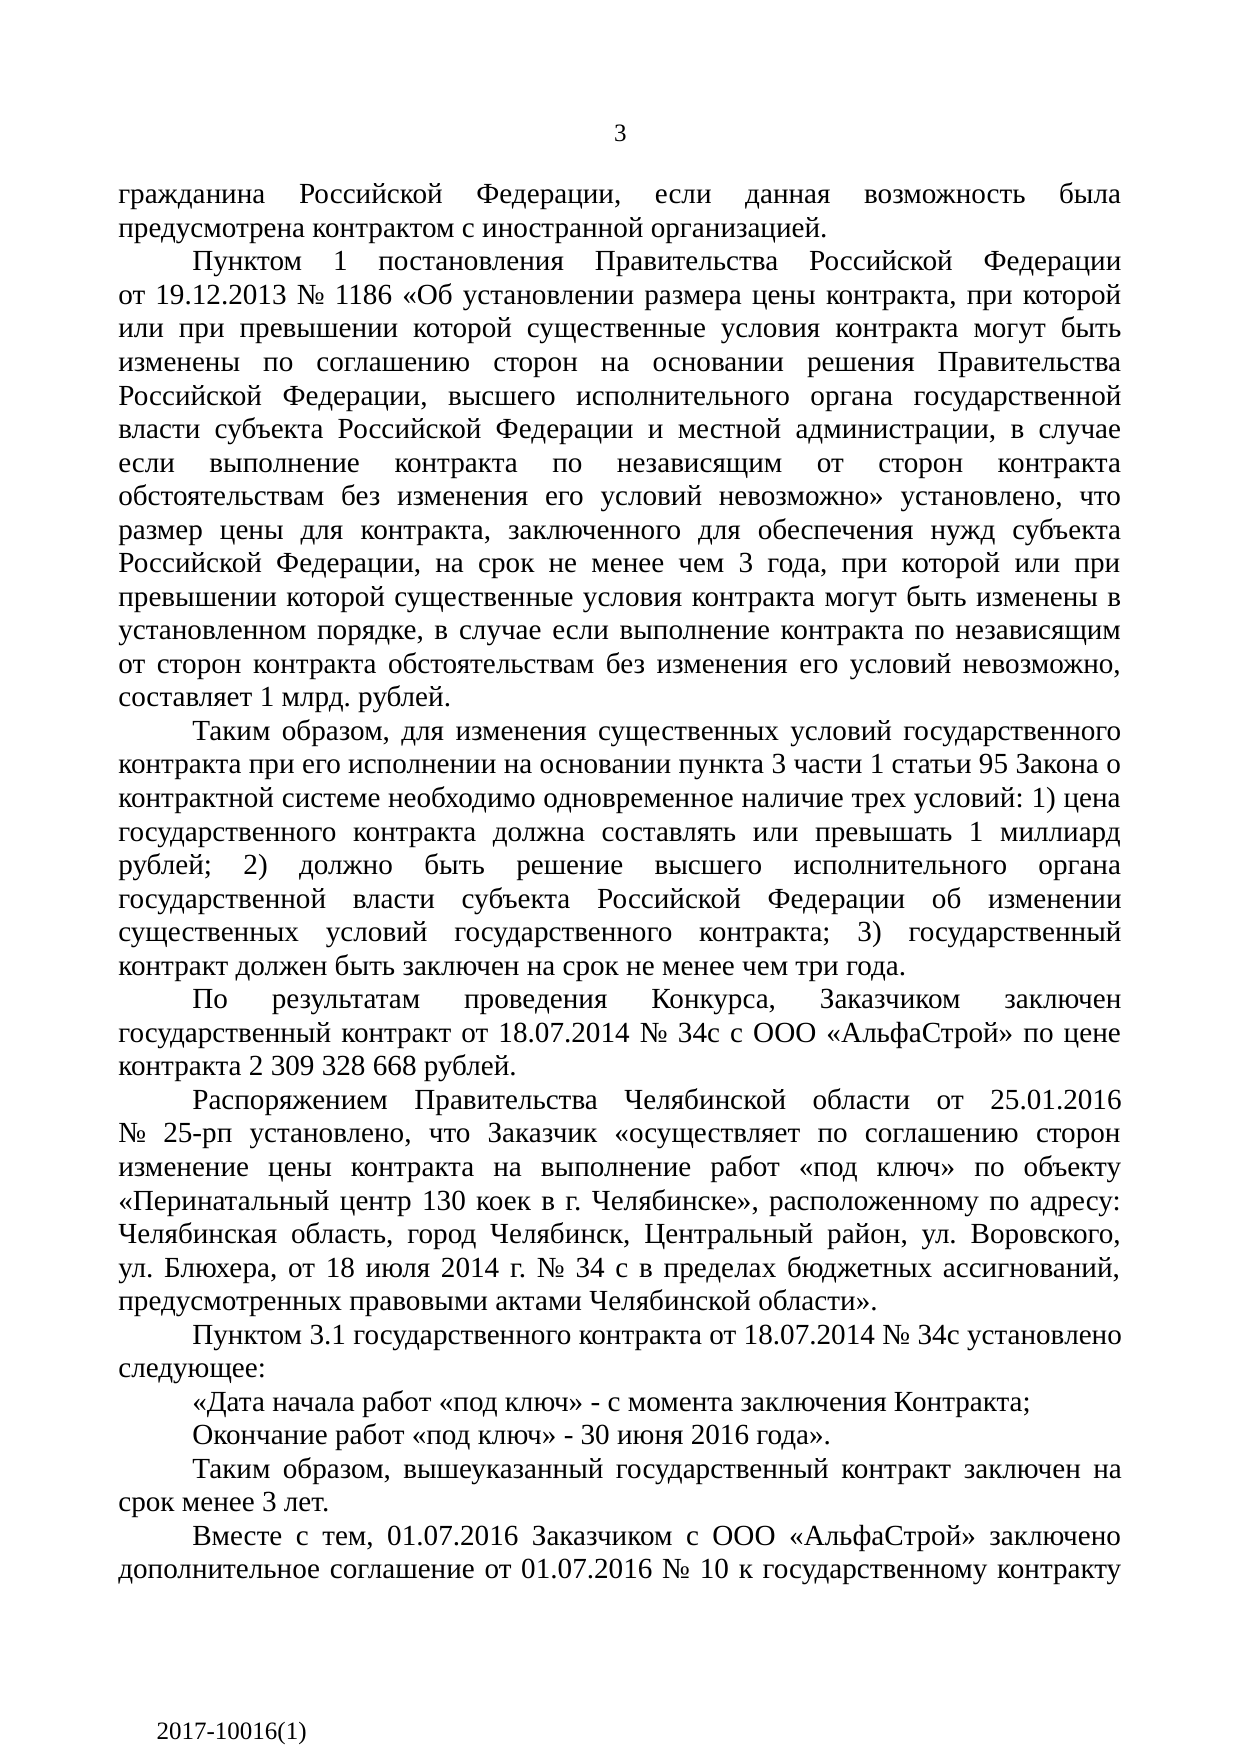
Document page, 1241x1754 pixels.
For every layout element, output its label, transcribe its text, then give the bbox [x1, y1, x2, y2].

text «Дата начала работ «под ключ» - с момента заключения Контракта; [118, 1384, 1122, 1417]
text Таким образом, вышеуказанный государственный контракт заключен на срок менее 3 лет. [118, 1451, 1122, 1518]
text Пунктом 1 постановления Правительства Российской Федерации от 19.12.2013 № 1186 «Об установлении размера цены контракта, при которой или при превышении которой существенные условия контракта могут быть изменены по соглашению сторон на основании решения Правительства Российской Федерации, высшего исполнительного органа государственной власти субъекта Российской Федерации и местной администрации, в случае если выполнение контракта по независящим от сторон контракта обстоятельствам без изменения его условий невозможно» установлено, что размер цены для контракта, заключенного для обеспечения нужд субъекта Российской Федерации, на срок не менее чем 3 года, при которой или при превышении которой существенные условия контракта могут быть изменены в установленном порядке, в случае если выполнение контракта по независящим от сторон контракта обстоятельствам без изменения его условий невозможно, составляет 1 млрд. рублей. [118, 243, 1122, 713]
text гражданина Российской Федерации, если данная возможность была предусмотрена контрактом с иностранной организацией. [118, 176, 1122, 243]
text Пунктом 3.1 государственного контракта от 18.07.2014 № 34с установлено следующее: [118, 1317, 1122, 1384]
text Вместе с тем, 01.07.2016 Заказчиком с ООО «АльфаСтрой» заключено дополнительное соглашение от 01.07.2016 № 10 к государственному контракту [118, 1518, 1122, 1585]
text Окончание работ «под ключ» - 30 июня 2016 года». [118, 1417, 1122, 1451]
text По результатам проведения Конкурса, Заказчиком заключен государственный контракт от 18.07.2014 № 34с с ООО «АльфаСтрой» по цене контракта 2 309 328 668 рублей. [118, 981, 1122, 1082]
text Распоряжением Правительства Челябинской области от 25.01.2016 № 25-рп установлено, что Заказчик «осуществляет по соглашению сторон изменение цены контракта на выполнение работ «под ключ» по объекту «Перинатальный центр 130 коек в г. Челябинске», расположенному по адресу: Челябинская область, город Челябинск, Центральный район, ул. Воровского, ул. Блюхера, от 18 июля 2014 г. № 34 с в пределах бюджетных ассигнований, предусмотренных правовыми актами Челябинской области». [118, 1082, 1122, 1317]
text Таким образом, для изменения существенных условий государственного контракта при его исполнении на основании пункта 3 части 1 статьи 95 Закона о контрактной системе необходимо одновременное наличие трех условий: 1) цена государственного контракта должна составлять или превышать 1 миллиард рублей; 2) должно быть решение высшего исполнительного органа государственной власти субъекта Российской Федерации об изменении существенных условий государственного контракта; 3) государственный контракт должен быть заключен на срок не менее чем три года. [118, 713, 1122, 981]
